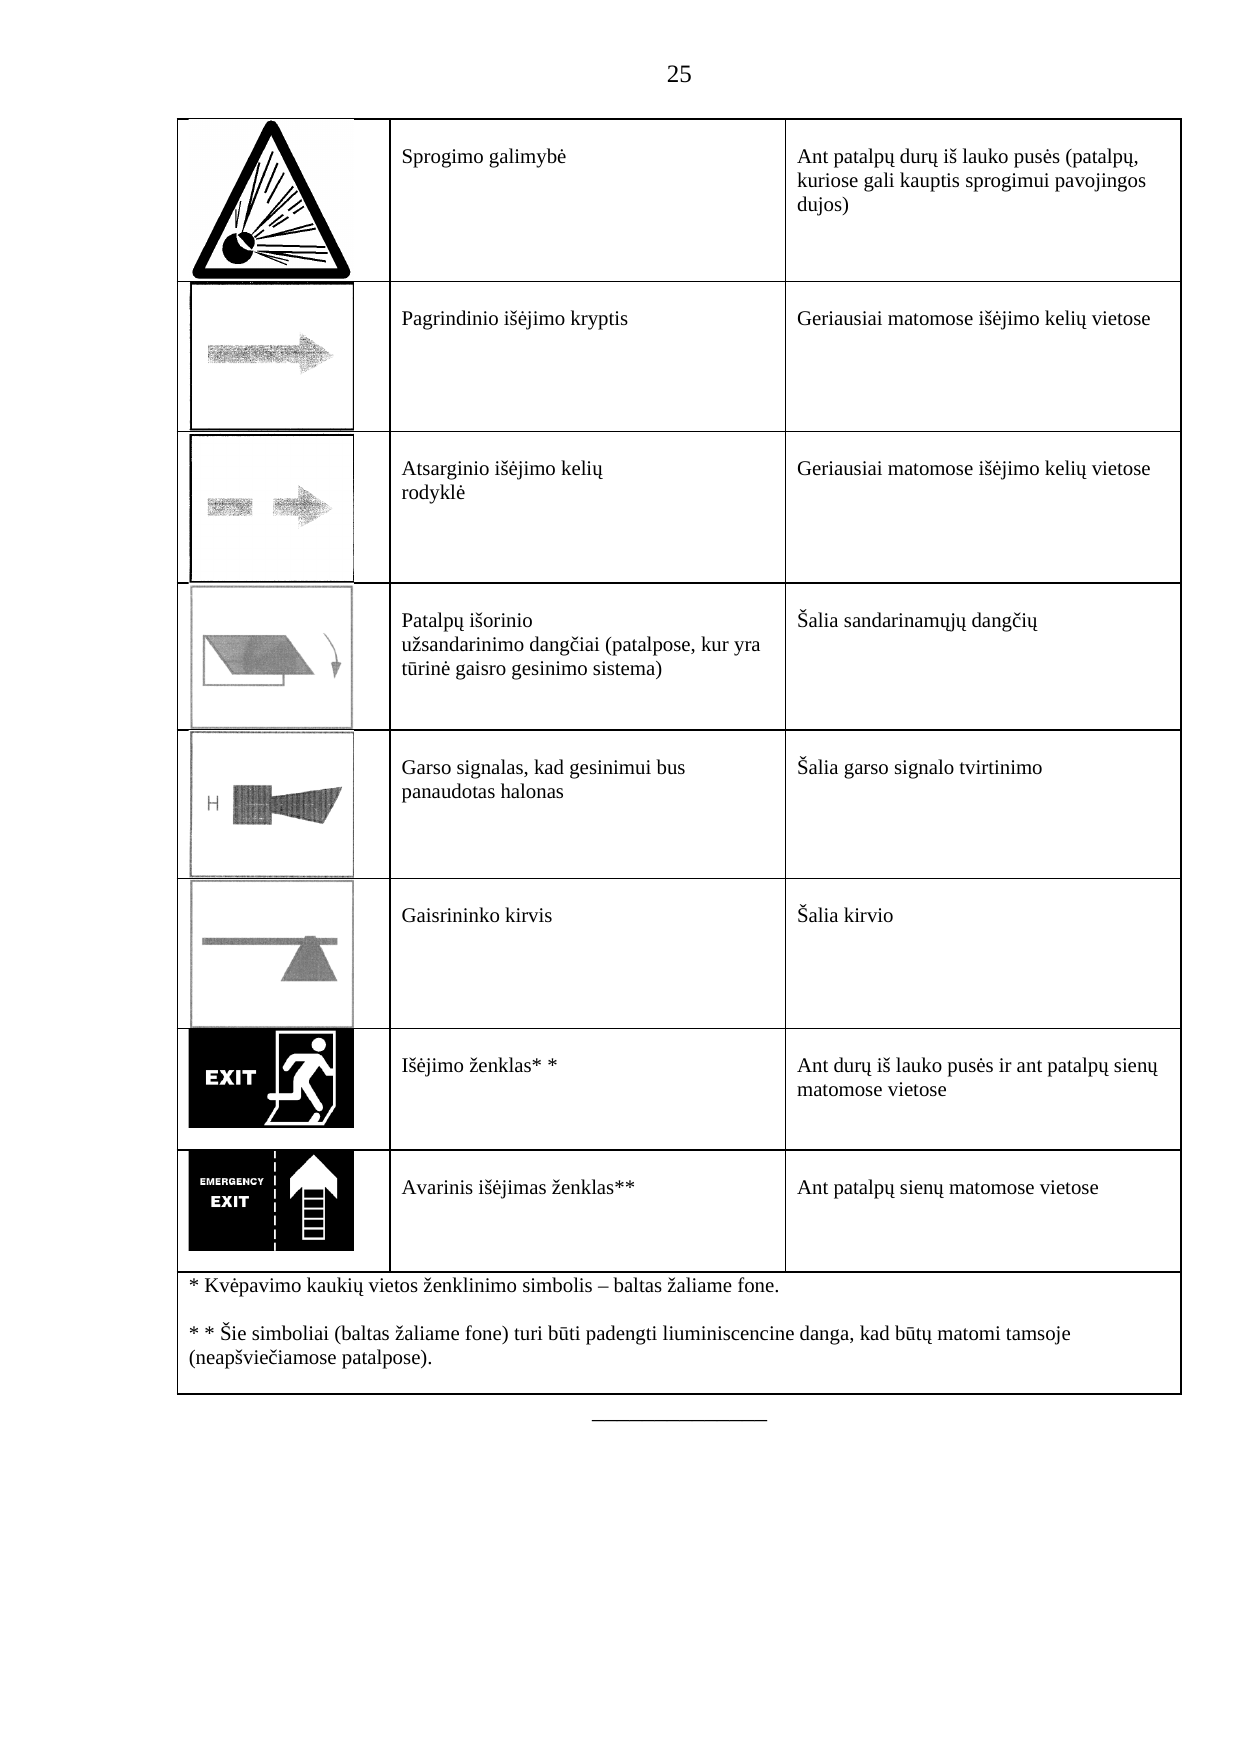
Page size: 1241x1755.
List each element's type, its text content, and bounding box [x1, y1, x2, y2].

table_cell [178, 879, 188, 1027]
table_cell Išėjimo ženklas* * [391, 1029, 785, 1149]
table_cell [354, 879, 389, 1027]
table_cell Atsarginio išėjimo kelių rodyklė [391, 432, 785, 582]
table_cell [178, 1151, 389, 1271]
table_cell Ant patalpų sienų matomose vietose [786, 1151, 1180, 1271]
table_cell [178, 731, 188, 877]
table_cell Ant patalpų durų iš lauko pusės (patalpų, kuriose gali kauptis sprogimui pavojingos dujos) [786, 120, 1180, 281]
table_cell Šalia kirvio [786, 879, 1180, 1027]
table_cell * Kvėpavimo kaukių vietos ženklinimo simbolis – baltas žaliame fone. * * Šie simboliai (baltas žaliame fone) turi būti padengti liuminiscencine danga, kad būtų matomi tamsoje (neapšviečiamose patalpose). [178, 1273, 1180, 1393]
table_cell Šalia garso signalo tvirtinimo [786, 731, 1180, 877]
table_cell [178, 282, 188, 431]
table_cell Pagrindinio išėjimo kryptis [391, 282, 785, 431]
table_cell Geriausiai matomose išėjimo kelių vietose [786, 282, 1180, 431]
table_cell Patalpų išorinio užsandarinimo dangčiai (patalpose, kur yra tūrinė gaisro gesinimo sistema) [391, 584, 785, 729]
table_cell Geriausiai matomose išėjimo kelių vietose [786, 432, 1180, 582]
table_cell Garso signalas, kad gesinimui bus panaudotas halonas [391, 731, 785, 877]
table_cell [178, 120, 188, 281]
table_cell [354, 432, 389, 582]
table_cell [178, 432, 188, 582]
table_cell Šalia sandarinamųjų dangčių [786, 584, 1180, 729]
table_cell [354, 282, 389, 431]
table_cell Gaisrininko kirvis [391, 879, 785, 1027]
table_cell [354, 731, 389, 877]
table_cell [178, 584, 188, 729]
table_cell [354, 120, 389, 281]
table_cell [178, 1029, 389, 1149]
table_cell Sprogimo galimybė [391, 120, 785, 281]
table_cell [354, 584, 389, 729]
table_cell Avarinis išėjimas ženklas** [391, 1151, 785, 1271]
table_cell Ant durų iš lauko pusės ir ant patalpų sienų matomose vietose [786, 1029, 1180, 1149]
text ______________ [177, 1395, 1181, 1423]
